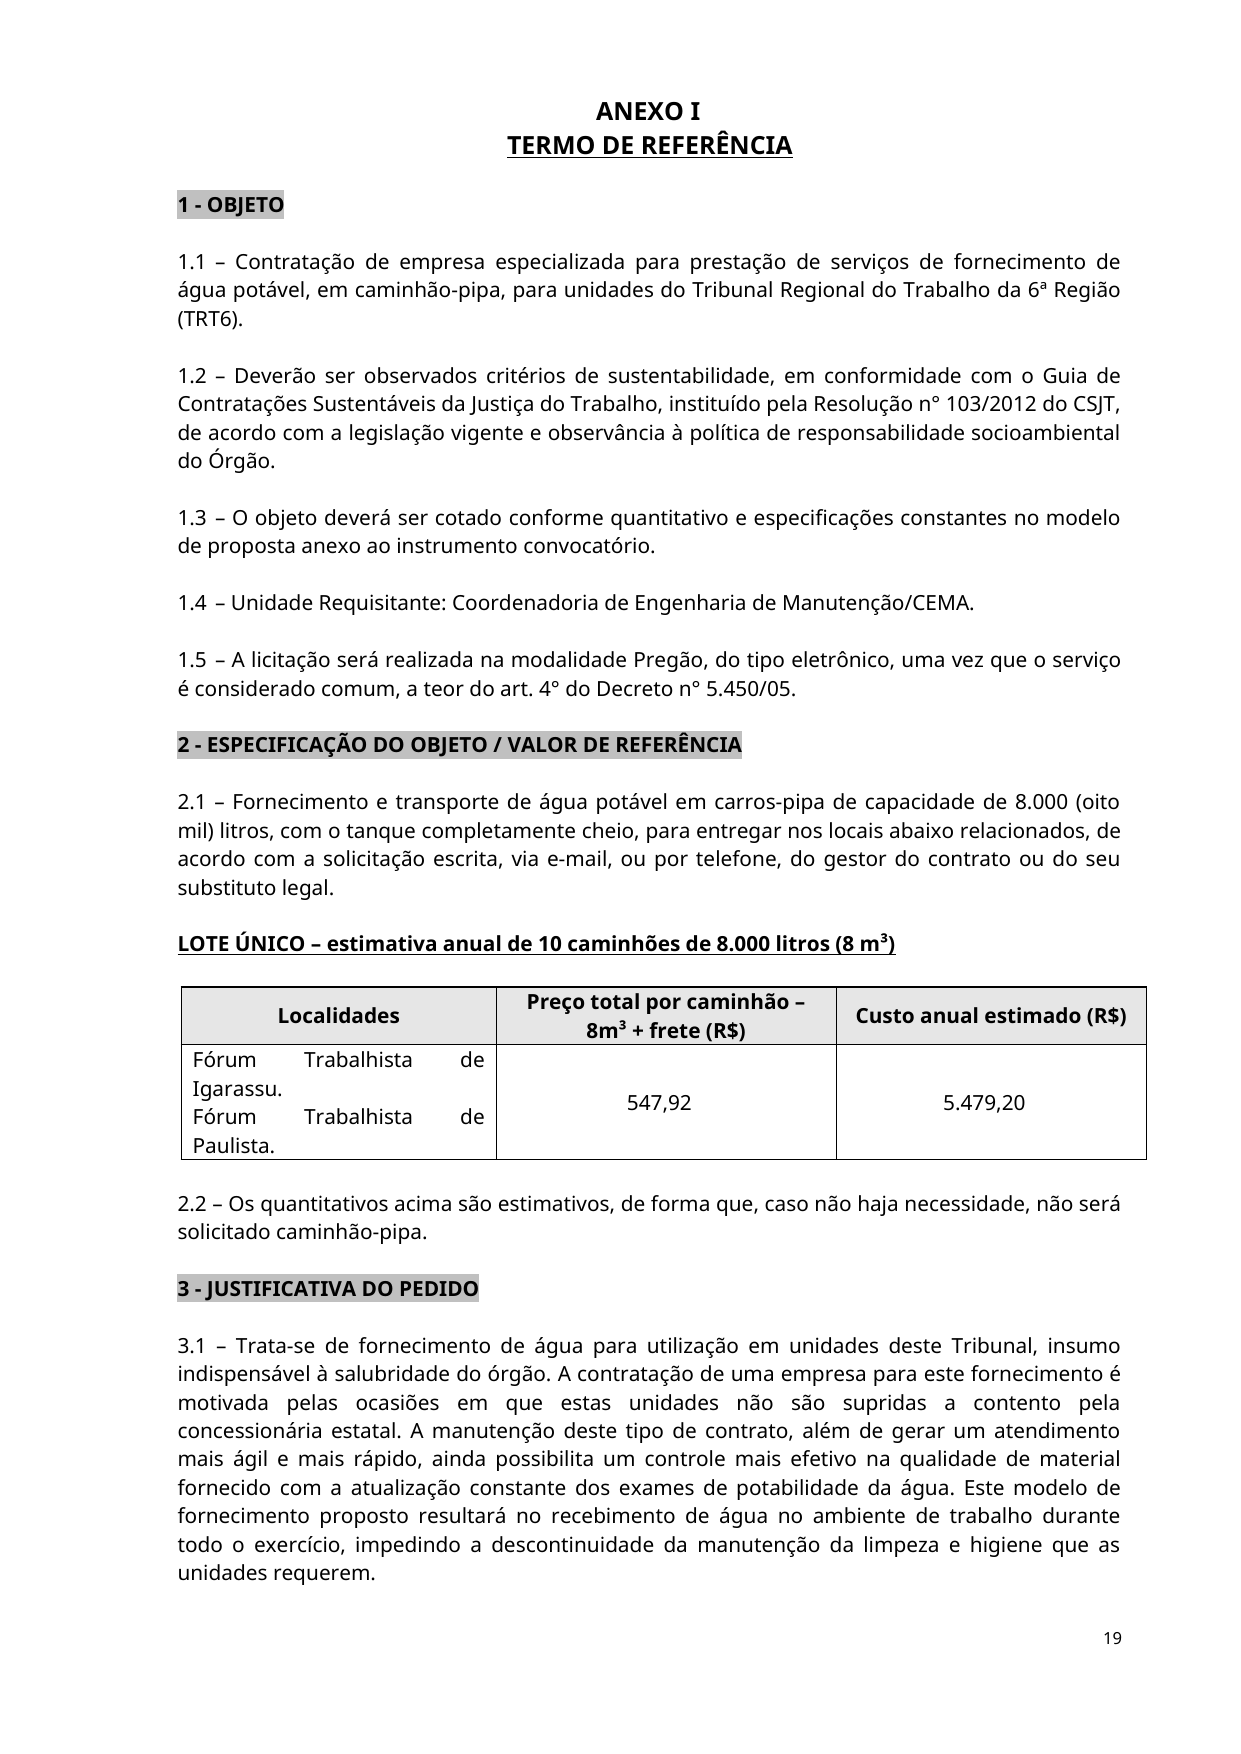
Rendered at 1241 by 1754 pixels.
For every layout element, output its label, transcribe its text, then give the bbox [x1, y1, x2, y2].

text 3.1 – Trata-se de fornecimento de água para utilização em unidades deste Tribunal, insumo indispensável à salubridade do órgão. A contratação de uma empresa para este fornecimento é motivada pelas ocasiões em que estas unidades não são supridas a contento pela concessionária estatal. A manutenção deste tipo de contrato, além de gerar um atendimento mais ágil e mais rápido, ainda possibilita um controle mais efetivo na qualidade de material fornecido com a atualização constante dos exames de potabilidade da água. Este modelo de fornecimento proposto resultará no recebimento de água no ambiente de trabalho durante todo o exercício, impedindo a descontinuidade da manutenção da limpeza e higiene que as unidades requerem. [177, 1331, 1122, 1587]
table_cell Fórum Trabalhista de Igarassu. Fórum Trabalhista de Paulista. [182, 1045, 496, 1159]
table_cell 5.479,20 [837, 1045, 1146, 1159]
text 3 - JUSTIFICATIVA DO PEDIDO [177, 1274, 1122, 1302]
text 1 - OBJETO [177, 190, 1122, 219]
text LOTE ÚNICO – estimativa anual de 10 caminhões de 8.000 litros (8 m³) [177, 929, 1122, 958]
table_cell 547,92 [497, 1045, 836, 1159]
table_header Preço total por caminhão – 8m³ + frete (R$) [497, 988, 836, 1044]
text TERMO DE REFERÊNCIA [177, 128, 1122, 162]
text ANEXO I [177, 94, 1118, 128]
list – A licitação será realizada na modalidade Pregão, do tipo eletrônico, uma vez que o serviço é considerado comum, a teor do art. 4° do Decreto n° 5.450/05. [177, 645, 1122, 702]
list – Contratação de empresa especializada para prestação de serviços de fornecimento de água potável, em caminhão-pipa, para unidades do Tribunal Regional do Trabalho da 6ª Região (TRT6). [177, 247, 1122, 332]
table_header Custo anual estimado (R$) [837, 988, 1146, 1044]
table_header Localidades [182, 988, 496, 1044]
text 2.2 – Os quantitativos acima são estimativos, de forma que, caso não haja necessidade, não será solicitado caminhão-pipa. [177, 1189, 1122, 1246]
list – O objeto deverá ser cotado conforme quantitativo e especificações constantes no modelo de proposta anexo ao instrumento convocatório. [177, 503, 1122, 560]
list – Unidade Requisitante: Coordenadoria de Engenharia de Manutenção/CEMA. [177, 588, 1122, 617]
text 2.1 – Fornecimento e transporte de água potável em carros-pipa de capacidade de 8.000 (oito mil) litros, com o tanque completamente cheio, para entregar nos locais abaixo relacionados, de acordo com a solicitação escrita, via e-mail, ou por telefone, do gestor do contrato ou do seu substituto legal. [177, 787, 1122, 901]
text 2 - ESPECIFICAÇÃO DO OBJETO / VALOR DE REFERÊNCIA [177, 731, 1122, 759]
list – Deverão ser observados critérios de sustentabilidade, em conformidade com o Guia de Contratações Sustentáveis da Justiça do Trabalho, instituído pela Resolução n° 103/2012 do CSJT, de acordo com a legislação vigente e observância à política de responsabilidade socioambiental do Órgão. [177, 361, 1122, 474]
